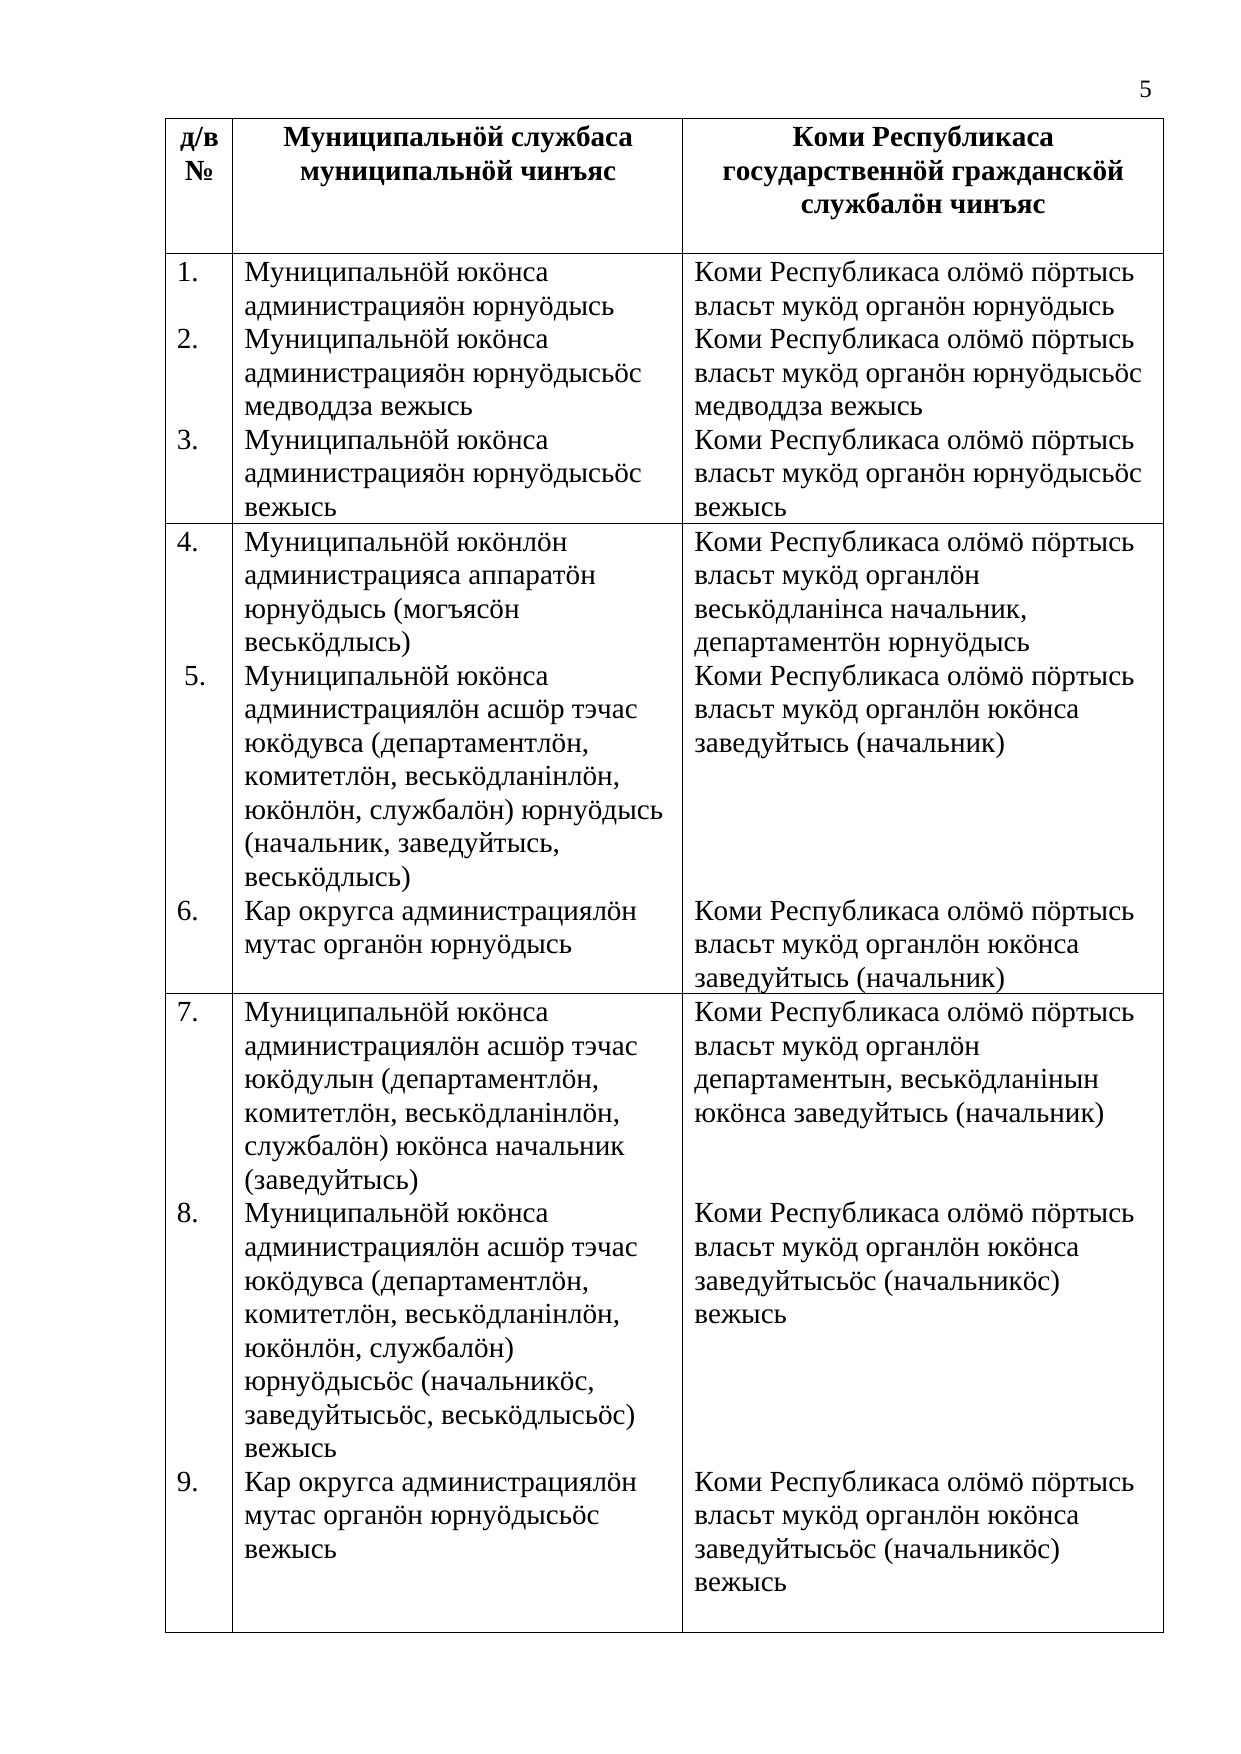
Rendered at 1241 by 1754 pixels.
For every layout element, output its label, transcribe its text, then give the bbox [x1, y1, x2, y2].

table_cell Коми Республикаса олöмö пöртысь власьт мукöд органлöн юкöнса заведуйтысьöс (начальникöс) вежысь [683, 1196, 1163, 1464]
table_header Муниципальнöй службаса муниципальнöй чинъяс [233, 119, 682, 253]
table_cell 3. [166, 422, 232, 523]
table_cell Коми Республикаса олöмö пöртысь власьт мукöд органлöн веськöдланiнса начальник, департаментöн юрнуöдысь [683, 524, 1163, 658]
table_cell Муниципальнöй юкöнса администрацияöн юрнуöдысь [233, 254, 682, 321]
table_cell 1. [166, 254, 232, 321]
table_cell Коми Республикаса олöмö пöртысь власьт мукöд органлöн департаментын, веськöдланiнын юкöнса заведуйтысь (начальник) [683, 994, 1163, 1196]
table_cell 8. [166, 1196, 232, 1464]
table_header Коми Республикаса государственнöй гражданскöй службалöн чинъяс [683, 119, 1163, 253]
table_cell Муниципальнöй юкöнлöн администрацияса аппаратöн юрнуöдысь (могъясöн веськöдлысь) [233, 524, 682, 658]
table_cell Муниципальнöй юкöнса администрациялöн асшöр тэчас юкöдувса (департаментлöн, комитетлöн, веськöдланiнлöн, юкöнлöн, службалöн) юрнуöдысь (начальник, заведуйтысь, веськöдлысь) [233, 658, 682, 893]
table_cell Коми Республикаса олöмö пöртысь власьт мукöд органлöн юкöнса заведуйтысь (начальник) [683, 658, 1163, 893]
table_cell Коми Республикаса олöмö пöртысь власьт мукöд органлöн юкöнса заведуйтысьöс (начальникöс) вежысь [683, 1464, 1163, 1632]
table_cell Муниципальнöй юкöнса администрацияöн юрнуöдысьöс вежысь [233, 422, 682, 523]
table_cell 7. [166, 994, 232, 1196]
table_cell Коми Республикаса олöмö пöртысь власьт мукöд органöн юрнуöдысьöс вежысь [683, 422, 1163, 523]
table_cell Кар округса администрациялöн мутас органöн юрнуöдысьöс вежысь [233, 1464, 682, 1632]
table_cell 2. [166, 321, 232, 422]
table_cell Коми Республикаса олöмö пöртысь власьт мукöд органöн юрнуöдысь [683, 254, 1163, 321]
table_cell 6. [166, 893, 232, 993]
table_cell Муниципальнöй юкöнса администрациялöн асшöр тэчас юкöдулын (департаментлöн, комитетлöн, веськöдланiнлöн, службалöн) юкöнса начальник (заведуйтысь) [233, 994, 682, 1196]
table_header д/в № [166, 119, 232, 253]
table_cell Кар округса администрациялöн мутас органöн юрнуöдысь [233, 893, 682, 993]
table_cell 5. [166, 658, 232, 893]
table_cell Муниципальнöй юкöнса администрациялöн асшöр тэчас юкöдувса (департаментлöн, комитетлöн, веськöдланiнлöн, юкöнлöн, службалöн) юрнуöдысьöс (начальникöс, заведуйтысьöс, веськöдлысьöс) вежысь [233, 1196, 682, 1464]
table_cell 4. [166, 524, 232, 658]
table_cell Коми Республикаса олöмö пöртысь власьт мукöд органлöн юкöнса заведуйтысь (начальник) [683, 893, 1163, 993]
table_cell Коми Республикаса олöмö пöртысь власьт мукöд органöн юрнуöдысьöс медводдза вежысь [683, 321, 1163, 422]
table_cell Муниципальнöй юкöнса администрацияöн юрнуöдысьöс медводдза вежысь [233, 321, 682, 422]
table_cell 9. [166, 1464, 232, 1632]
